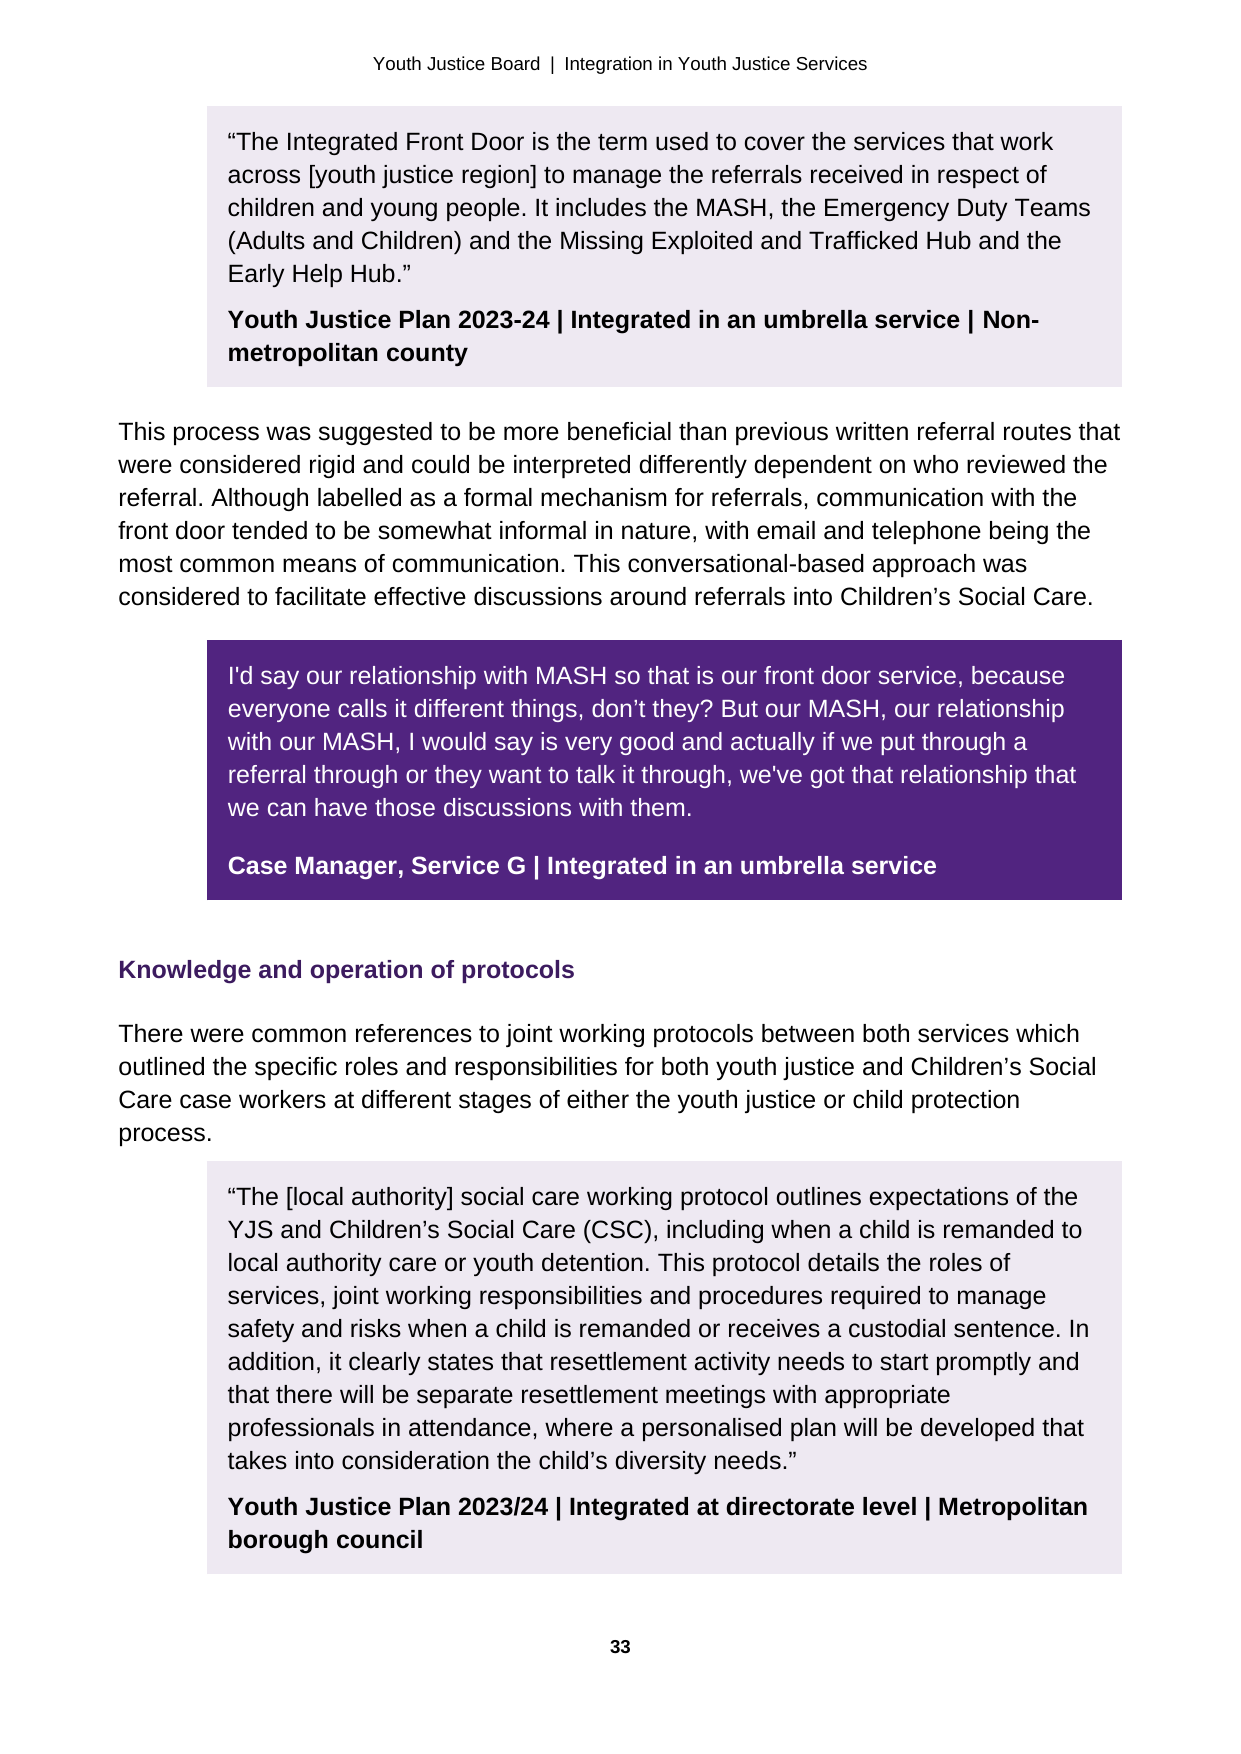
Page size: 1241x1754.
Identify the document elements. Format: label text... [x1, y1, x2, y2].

text I'd say our relationship with MASH so that is our front door service, because everyone calls it different things, don’t they? But our MASH, our relationship with our MASH, I would say is very good and actually if we put through a referral through or they want to talk it through, we've got that relationship that we can have those discussions with them. [219, 652, 1109, 821]
subtitle Knowledge and operation of protocols [118, 954, 1122, 983]
text This process was suggested to be more beneficial than previous written referral routes that were considered rigid and could be interpreted differently dependent on who reviewed the referral. Although labelled as a formal mechanism for referrals, communication with the front door tended to be somewhat informal in nature, with email and telephone being the most common means of communication. This conversational-based approach was considered to facilitate effective discussions around referrals into Children’s Social Care. [118, 417, 1122, 611]
text There were common references to joint working protocols between both services which outlined the specific roles and responsibilities for both youth justice and Children’s Social Care case workers at different stages of either the youth justice or child protection process. [118, 1019, 1122, 1147]
text “The [local authority] social care working protocol outlines expectations of the YJS and Children’s Social Care (CSC), including when a child is remanded to local authority care or youth detention. This protocol details the roles of services, joint working responsibilities and procedures required to manage safety and risks when a child is remanded or receives a custodial sentence. In addition, it clearly states that resettlement activity needs to start promptly and that there will be separate resettlement meetings with appropriate professionals in attendance, where a personalised plan will be developed that takes into consideration the child’s diversity needs.” [219, 1174, 1109, 1471]
text “The Integrated Front Door is the term used to cover the services that work across [youth justice region] to manage the referrals received in respect of children and young people. It includes the MASH, the Emergency Duty Teams (Adults and Children) and the Missing Exploited and Trafficked Hub and the Early Help Hub.” [219, 119, 1109, 284]
text Case Manager, Service G | Integrated in an umbrella service [219, 830, 1109, 888]
text Youth Justice Plan 2023/24 | Integrated at directorate level | Metropolitan borough council [219, 1471, 1109, 1562]
text Youth Justice Plan 2023-24 | Integrated in an umbrella service | Non-metropolitan county [219, 284, 1109, 375]
